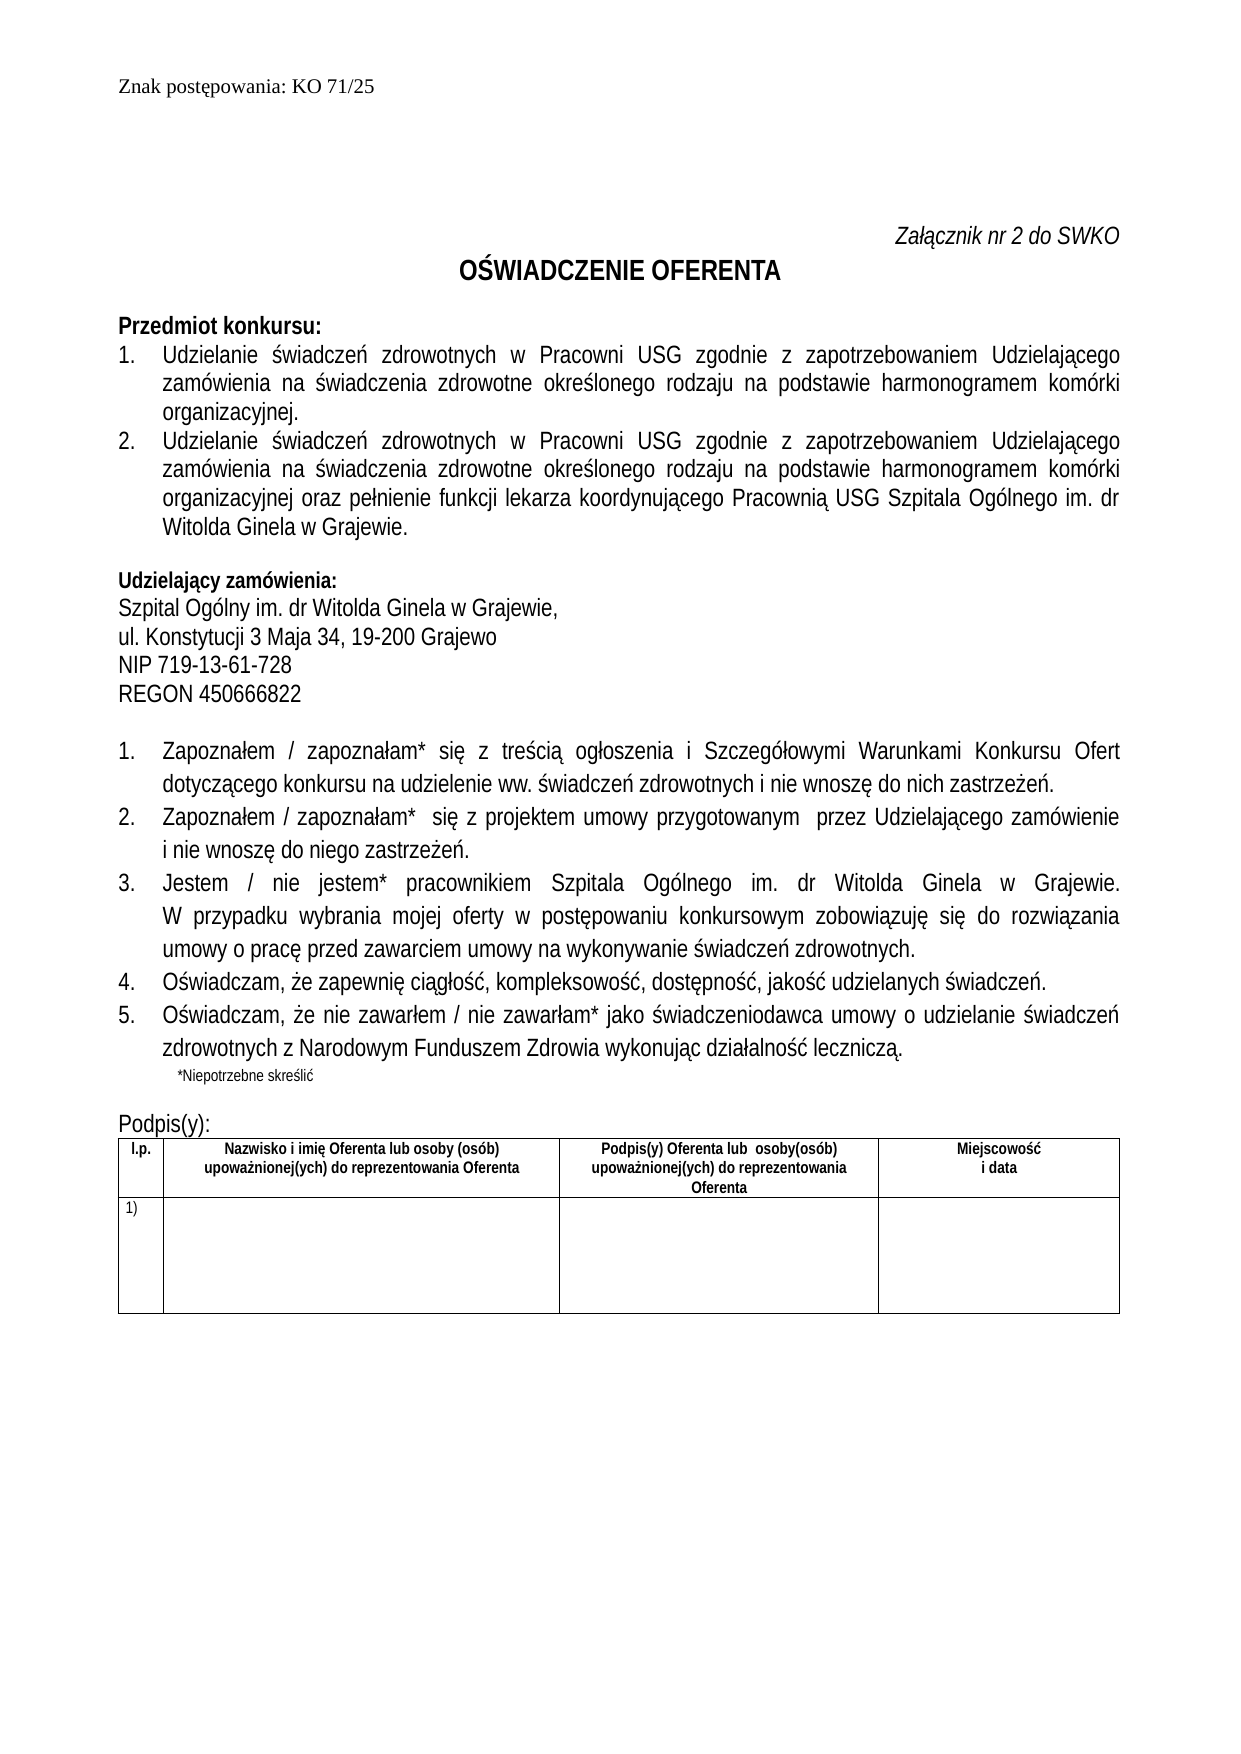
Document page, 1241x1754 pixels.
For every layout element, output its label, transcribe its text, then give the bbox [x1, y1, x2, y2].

text NIP 719-13-61-728 [118, 650, 1122, 679]
list Oświadczam, że zapewnię ciągłość, kompleksowość, dostępność, jakość udzielanych świadczeń. [118, 967, 1122, 995]
text Załącznik nr 2 do SWKO [118, 221, 1122, 249]
table_cell [164, 1198, 559, 1313]
text 1. Udzielanie świadczeń zdrowotnych w Pracowni USG zgodnie z zapotrzebowaniem Udzielającego zamówienia na świadczenia zdrowotne określonego rodzaju na podstawie harmonogramem komórki organizacyjnej. [118, 340, 1122, 426]
text REGON 450666822 [118, 679, 1122, 708]
text Szpital Ogólny im. dr Witolda Ginela w Grajewie, [118, 593, 1122, 622]
text *Niepotrzebne skreślić [118, 1065, 1122, 1084]
list Oświadczam, że nie zawarłem / nie zawarłam* jako świadczeniodawca umowy o udzielanie świadczeń zdrowotnych z Narodowym Funduszem Zdrowia wykonując działalność leczniczą. [118, 999, 1122, 1061]
text Udzielający zamówienia: [118, 567, 1122, 593]
subtitle Przedmiot konkursu: [118, 311, 1122, 340]
table_header Nazwisko i imię Oferenta lub osoby (osób) upoważnionej(ych) do reprezentowania Oferenta [164, 1139, 559, 1197]
text Podpis(y): [118, 1109, 1122, 1138]
list Jestem / nie jestem* pracownikiem Szpitala Ogólnego im. dr Witolda Ginela w Grajewie. W przypadku wybrania mojej oferty w postępowaniu konkursowym zobowiązuję się do rozwiązania umowy o pracę przed zawarciem umowy na wykonywanie świadczeń zdrowotnych. [118, 868, 1122, 962]
list Zapoznałem / zapoznałam* się z projektem umowy przygotowanym przez Udzielającego zamówienie i nie wnoszę do niego zastrzeżeń. [118, 802, 1122, 864]
list Zapoznałem / zapoznałam* się z treścią ogłoszenia i Szczegółowymi Warunkami Konkursu Ofert dotyczącego konkursu na udzielenie ww. świadczeń zdrowotnych i nie wnoszę do nich zastrzeżeń. [118, 736, 1122, 798]
table_header l.p. [119, 1139, 163, 1197]
table_header Miejscowość i data [879, 1139, 1119, 1197]
text OŚWIADCZENIE OFERENTA [118, 253, 1122, 287]
table_header Podpis(y) Oferenta lub osoby(osób) upoważnionej(ych) do reprezentowania Oferenta [560, 1139, 878, 1197]
text ul. Konstytucji 3 Maja 34, 19-200 Grajewo [118, 622, 1122, 650]
table_cell [879, 1198, 1119, 1313]
table_cell 1) [119, 1198, 163, 1313]
table_cell [560, 1198, 878, 1313]
text 2. Udzielanie świadczeń zdrowotnych w Pracowni USG zgodnie z zapotrzebowaniem Udzielającego zamówienia na świadczenia zdrowotne określonego rodzaju na podstawie harmonogramem komórki organizacyjnej oraz pełnienie funkcji lekarza koordynującego Pracownią USG Szpitala Ogólnego im. dr Witolda Ginela w Grajewie. [118, 426, 1122, 540]
